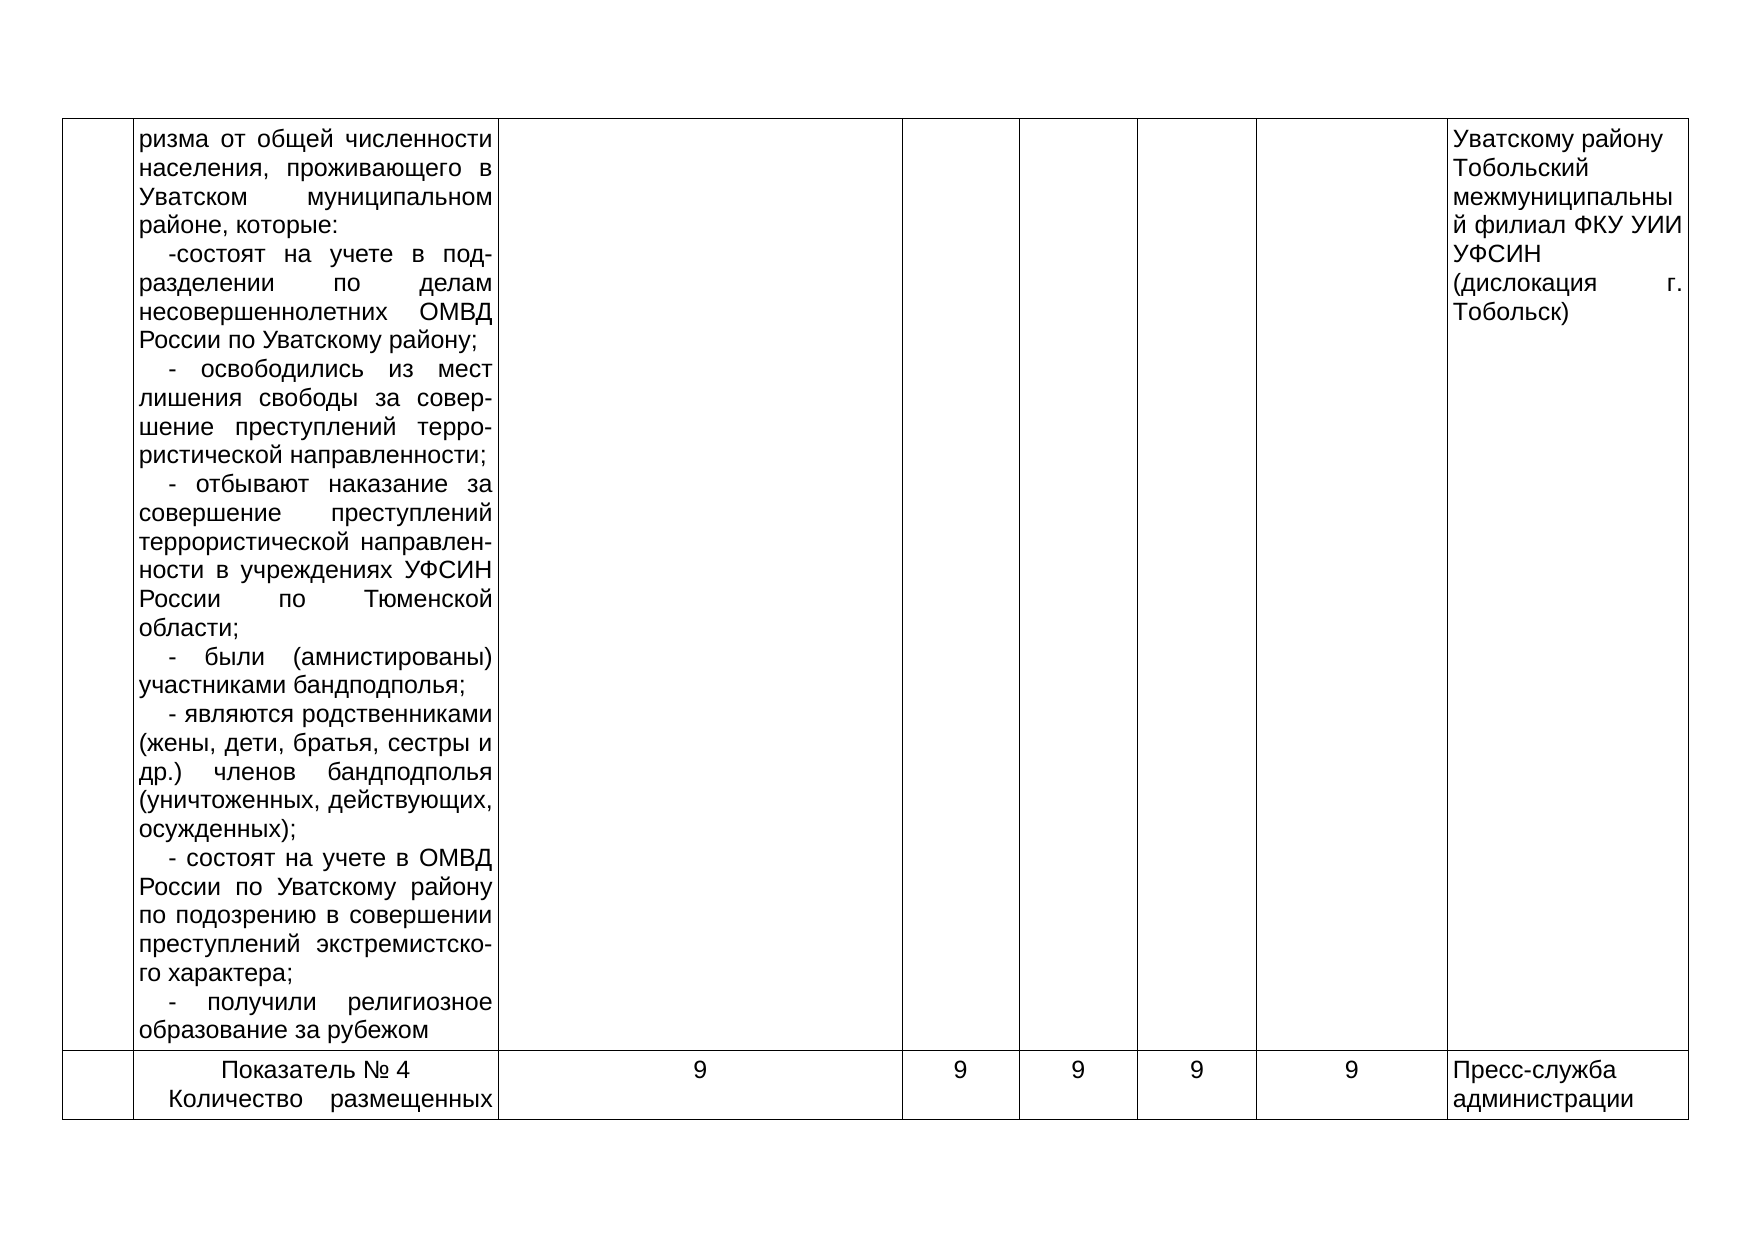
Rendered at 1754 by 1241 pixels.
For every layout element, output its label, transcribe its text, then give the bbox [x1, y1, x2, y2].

table_cell [63, 1051, 133, 1119]
table_cell 9 [499, 1051, 902, 1119]
table_cell 9 [903, 1051, 1019, 1119]
table_cell 9 [1138, 1051, 1256, 1119]
table_cell [1020, 119, 1137, 1050]
table_cell [1138, 119, 1256, 1050]
table_cell [1257, 119, 1447, 1050]
table_cell 9 [1257, 1051, 1447, 1119]
table_cell ризма от общей численности населения, проживающего в Уватском муниципальном районе, которые: -состоят на учете в под-разделении по делам несовершеннолетних ОМВД России по Уватскому району; - освободились из мест лишения свободы за совер-шение преступлений терро-ристической направленности; - отбывают наказание за совершение преступлений террористической направлен-ности в учреждениях УФСИН России по Тюменской области; - были (амнистированы) участниками бандподполья; - являются родственниками (жены, дети, братья, сестры и др.) членов бандподполья (уничтоженных, действующих, осужденных); - состоят на учете в ОМВД России по Уватскому району по подозрению в совершении преступлений экстремистско-го характера; - получили религиозное образование за рубежом [134, 119, 498, 1050]
table_cell Уватскому району Тобольский межмуниципальный филиал ФКУ УИИ УФСИН (дислокация г. Тобольск) [1448, 119, 1688, 1050]
table_cell [63, 119, 133, 1050]
table_cell 9 [1020, 1051, 1137, 1119]
table_cell Показатель № 4 Количество размещенных [134, 1051, 498, 1119]
table_cell Пресс-служба администрации [1448, 1051, 1688, 1119]
table_cell [903, 119, 1019, 1050]
table_cell [499, 119, 902, 1050]
